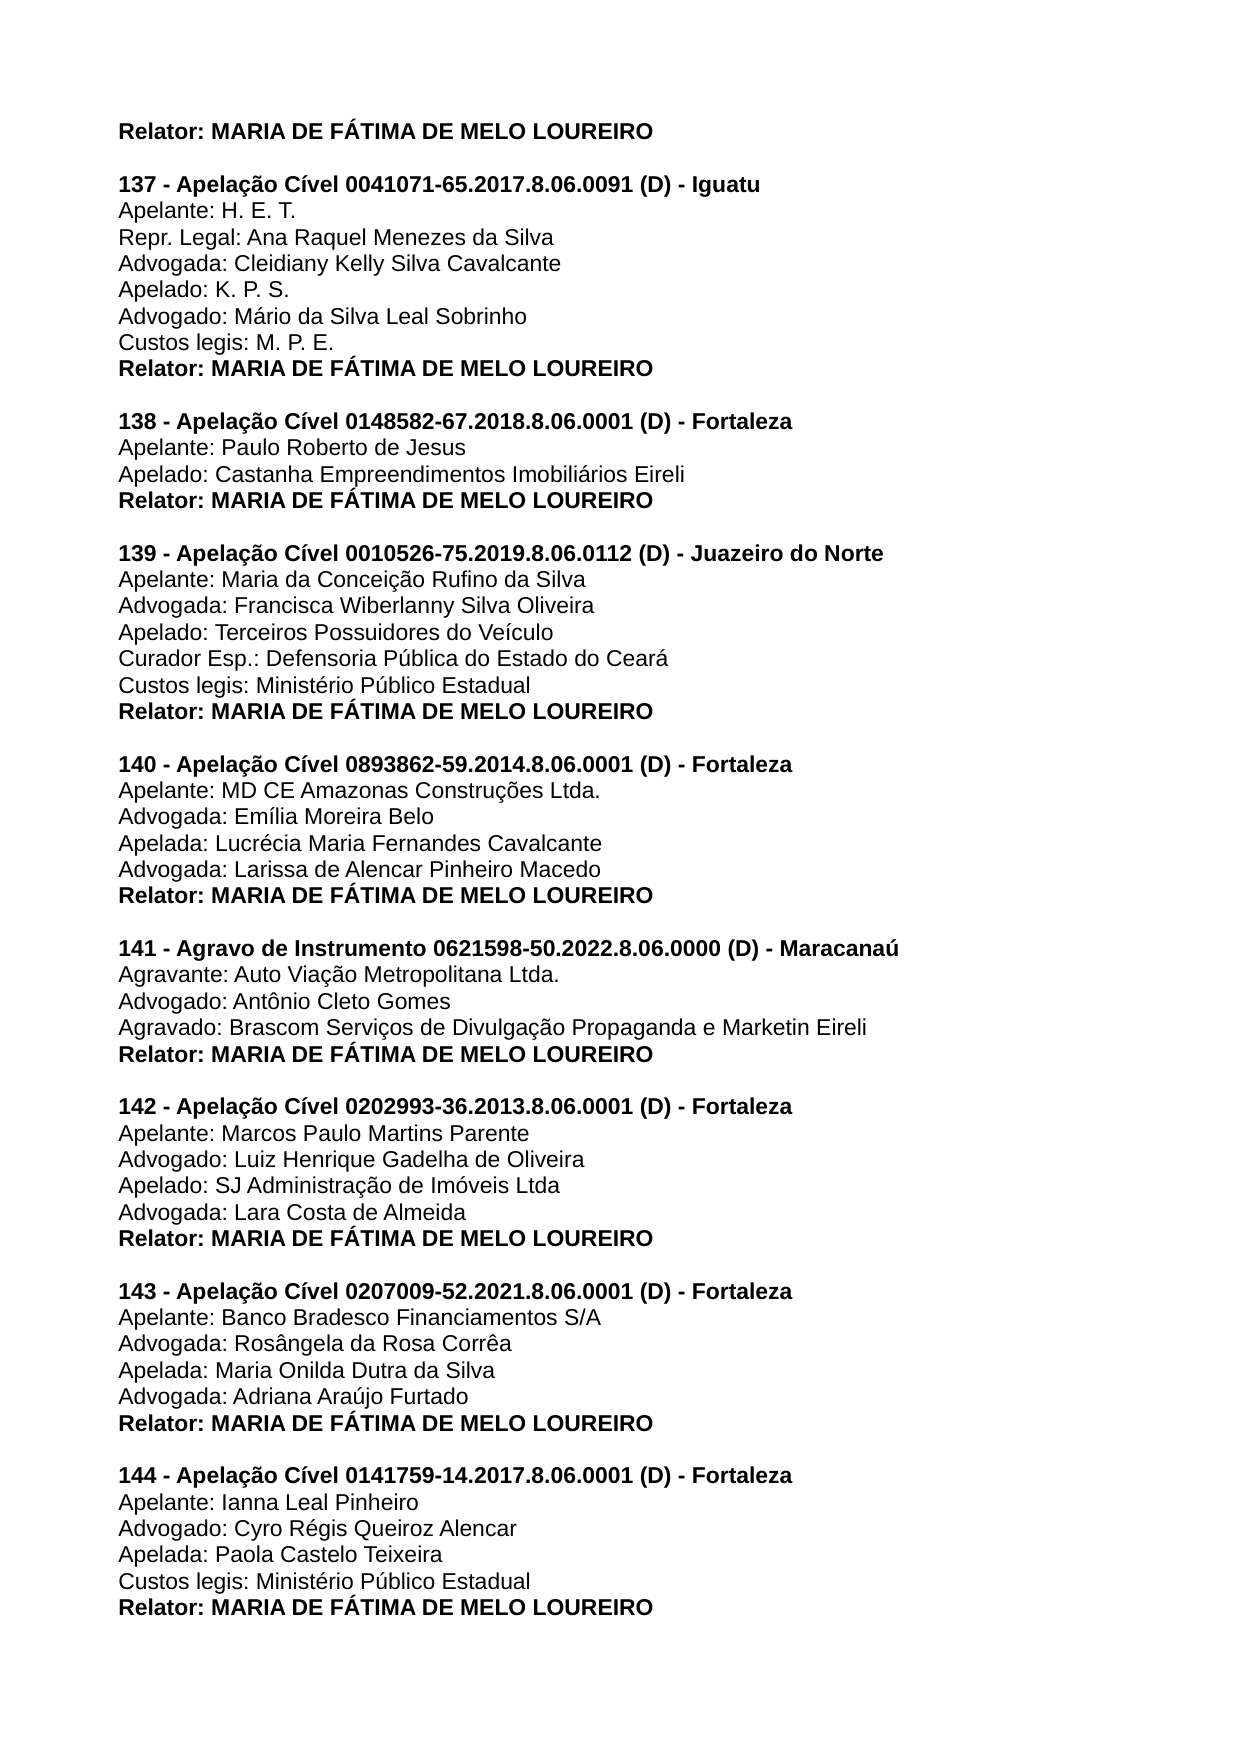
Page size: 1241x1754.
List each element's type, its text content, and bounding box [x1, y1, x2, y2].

text Relator: MARIA DE FÁTIMA DE MELO LOUREIRO [118, 882, 1122, 909]
text Relator: MARIA DE FÁTIMA DE MELO LOUREIRO [118, 1409, 1122, 1436]
text Relator: MARIA DE FÁTIMA DE MELO LOUREIRO [118, 1041, 1122, 1067]
text 137 - Apelação Cível 0041071-65.2017.8.06.0091 (D) - Iguatu [118, 171, 1122, 197]
text Apelada: Paola Castelo Teixeira [118, 1541, 1122, 1568]
text Advogada: Rosângela da Rosa Corrêa [118, 1330, 1122, 1357]
text Custos legis: M. P. E. [118, 329, 1122, 355]
text Apelante: MD CE Amazonas Construções Ltda. [118, 777, 1122, 803]
text Curador Esp.: Defensoria Pública do Estado do Ceará [118, 645, 1122, 672]
text Apelado: Terceiros Possuidores do Veículo [118, 619, 1122, 645]
text Relator: MARIA DE FÁTIMA DE MELO LOUREIRO [118, 487, 1122, 513]
text Relator: MARIA DE FÁTIMA DE MELO LOUREIRO [118, 118, 1122, 144]
text Relator: MARIA DE FÁTIMA DE MELO LOUREIRO [118, 1225, 1122, 1251]
text Relator: MARIA DE FÁTIMA DE MELO LOUREIRO [118, 698, 1122, 724]
text Relator: MARIA DE FÁTIMA DE MELO LOUREIRO [118, 355, 1122, 382]
text Apelante: Banco Bradesco Financiamentos S/A [118, 1304, 1122, 1330]
text Apelada: Maria Onilda Dutra da Silva [118, 1357, 1122, 1383]
text Advogada: Emília Moreira Belo [118, 803, 1122, 830]
text Advogada: Adriana Araújo Furtado [118, 1383, 1122, 1409]
text Apelado: K. P. S. [118, 276, 1122, 303]
text Apelado: Castanha Empreendimentos Imobiliários Eireli [118, 461, 1122, 487]
text Custos legis: Ministério Público Estadual [118, 672, 1122, 698]
text Advogada: Francisca Wiberlanny Silva Oliveira [118, 592, 1122, 619]
text Apelante: Ianna Leal Pinheiro [118, 1488, 1122, 1515]
text Advogado: Cyro Régis Queiroz Alencar [118, 1515, 1122, 1541]
text 138 - Apelação Cível 0148582-67.2018.8.06.0001 (D) - Fortaleza [118, 408, 1122, 434]
text Apelante: Marcos Paulo Martins Parente [118, 1119, 1122, 1146]
text 142 - Apelação Cível 0202993-36.2013.8.06.0001 (D) - Fortaleza [118, 1093, 1122, 1119]
text Agravante: Auto Viação Metropolitana Ltda. [118, 961, 1122, 988]
text Apelante: Maria da Conceição Rufino da Silva [118, 566, 1122, 592]
text Apelado: SJ Administração de Imóveis Ltda [118, 1172, 1122, 1199]
text Apelante: H. E. T. [118, 197, 1122, 223]
text 141 - Agravo de Instrumento 0621598-50.2022.8.06.0000 (D) - Maracanaú [118, 935, 1122, 961]
text Advogado: Mário da Silva Leal Sobrinho [118, 303, 1122, 329]
text Relator: MARIA DE FÁTIMA DE MELO LOUREIRO [118, 1594, 1122, 1620]
text 139 - Apelação Cível 0010526-75.2019.8.06.0112 (D) - Juazeiro do Norte [118, 540, 1122, 566]
text 143 - Apelação Cível 0207009-52.2021.8.06.0001 (D) - Fortaleza [118, 1278, 1122, 1304]
text Apelada: Lucrécia Maria Fernandes Cavalcante [118, 830, 1122, 856]
text Advogado: Luiz Henrique Gadelha de Oliveira [118, 1146, 1122, 1172]
text Advogada: Cleidiany Kelly Silva Cavalcante [118, 250, 1122, 276]
text 140 - Apelação Cível 0893862-59.2014.8.06.0001 (D) - Fortaleza [118, 751, 1122, 777]
text 144 - Apelação Cível 0141759-14.2017.8.06.0001 (D) - Fortaleza [118, 1462, 1122, 1488]
text Custos legis: Ministério Público Estadual [118, 1568, 1122, 1594]
text Advogada: Lara Costa de Almeida [118, 1199, 1122, 1225]
text Advogado: Antônio Cleto Gomes [118, 988, 1122, 1014]
text Apelante: Paulo Roberto de Jesus [118, 434, 1122, 461]
text Advogada: Larissa de Alencar Pinheiro Macedo [118, 856, 1122, 882]
text Repr. Legal: Ana Raquel Menezes da Silva [118, 223, 1122, 250]
text Agravado: Brascom Serviços de Divulgação Propaganda e Marketin Eireli [118, 1014, 1122, 1041]
